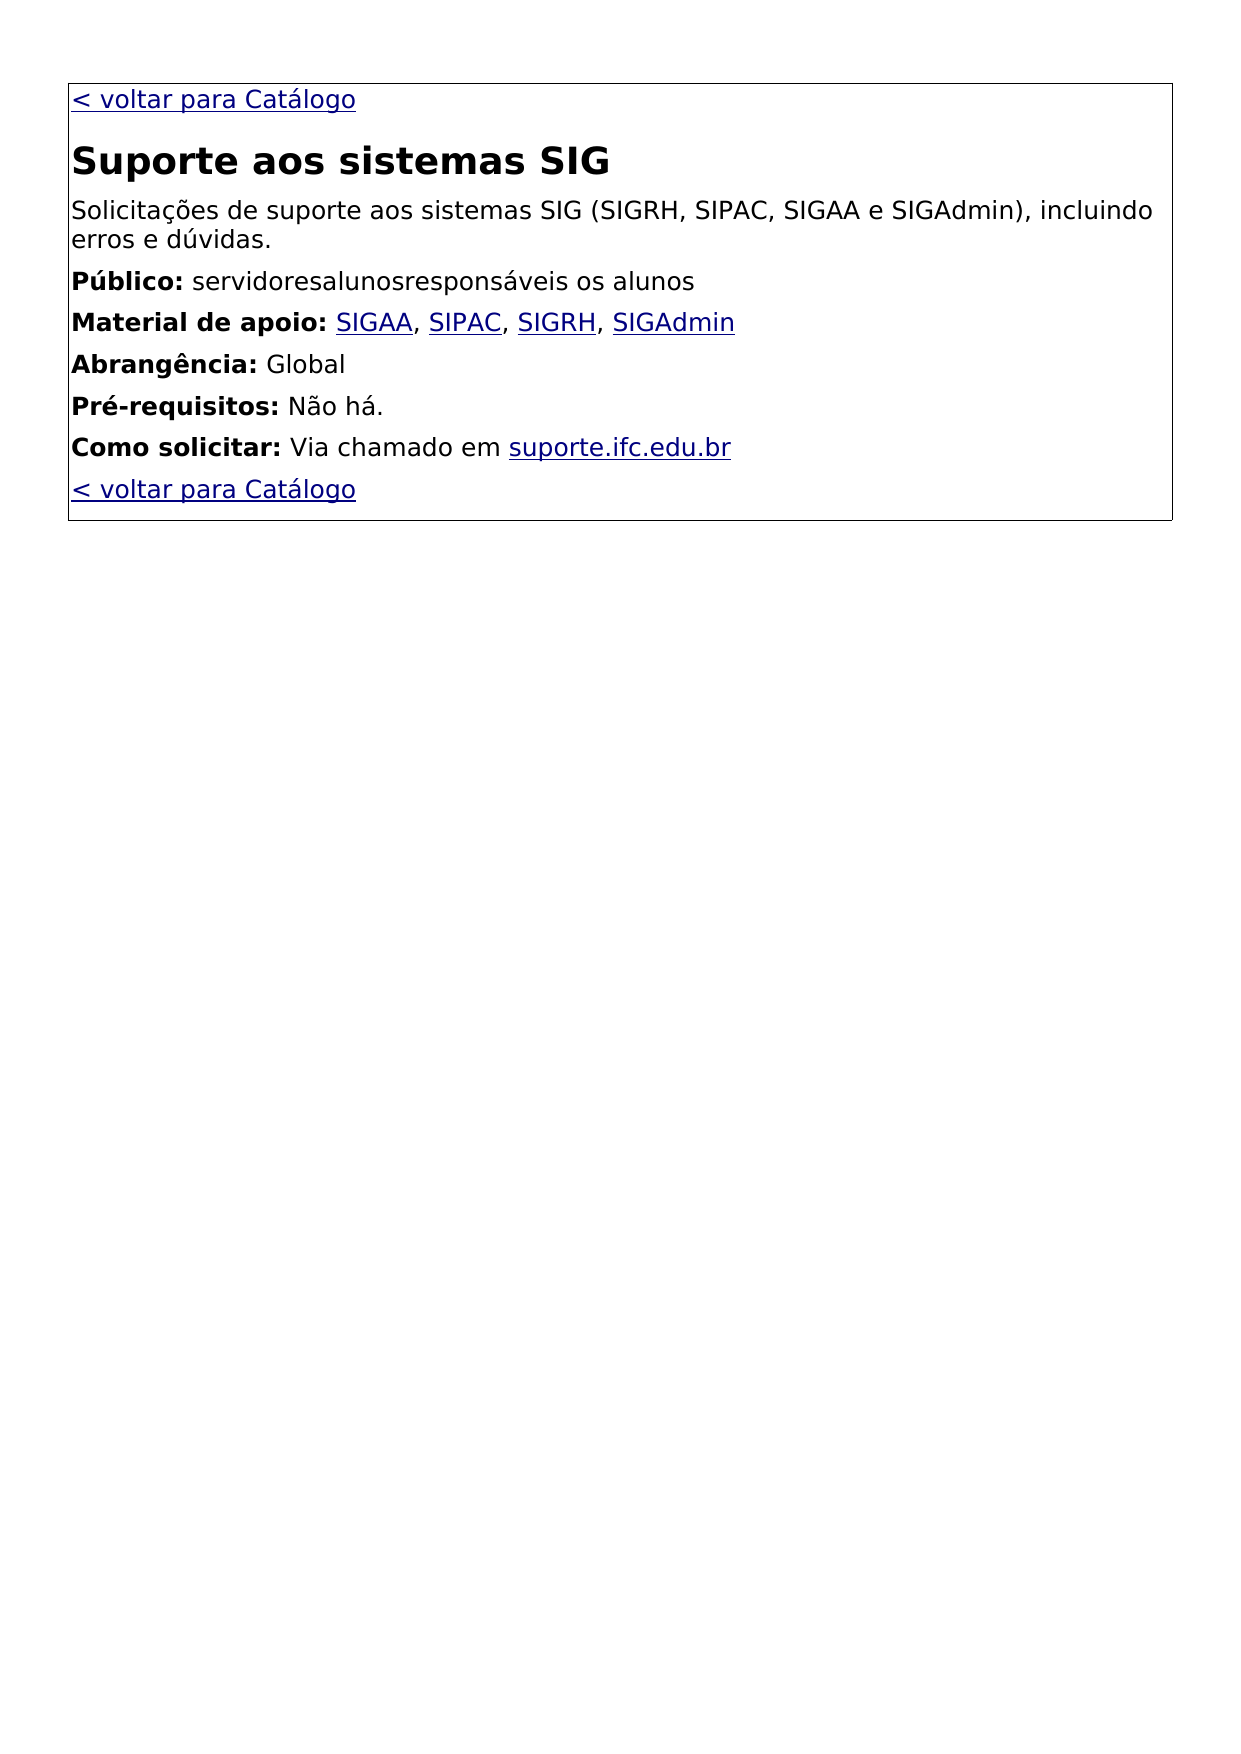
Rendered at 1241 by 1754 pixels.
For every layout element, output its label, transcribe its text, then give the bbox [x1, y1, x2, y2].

table_header < voltar para Catálogo Suporte aos sistemas SIG Solicitações de suporte aos sistemas SIG (SIGRH, SIPAC, SIGAA e SIGAdmin), incluindo erros e dúvidas. Público: servidoresalunosresponsáveis os alunos Material de apoio: SIGAA, SIPAC, SIGRH, SIGAdmin Abrangência: Global Pré-requisitos: Não há. Como solicitar: Via chamado em suporte.ifc.edu.br < voltar para Catálogo [69, 84, 1172, 520]
